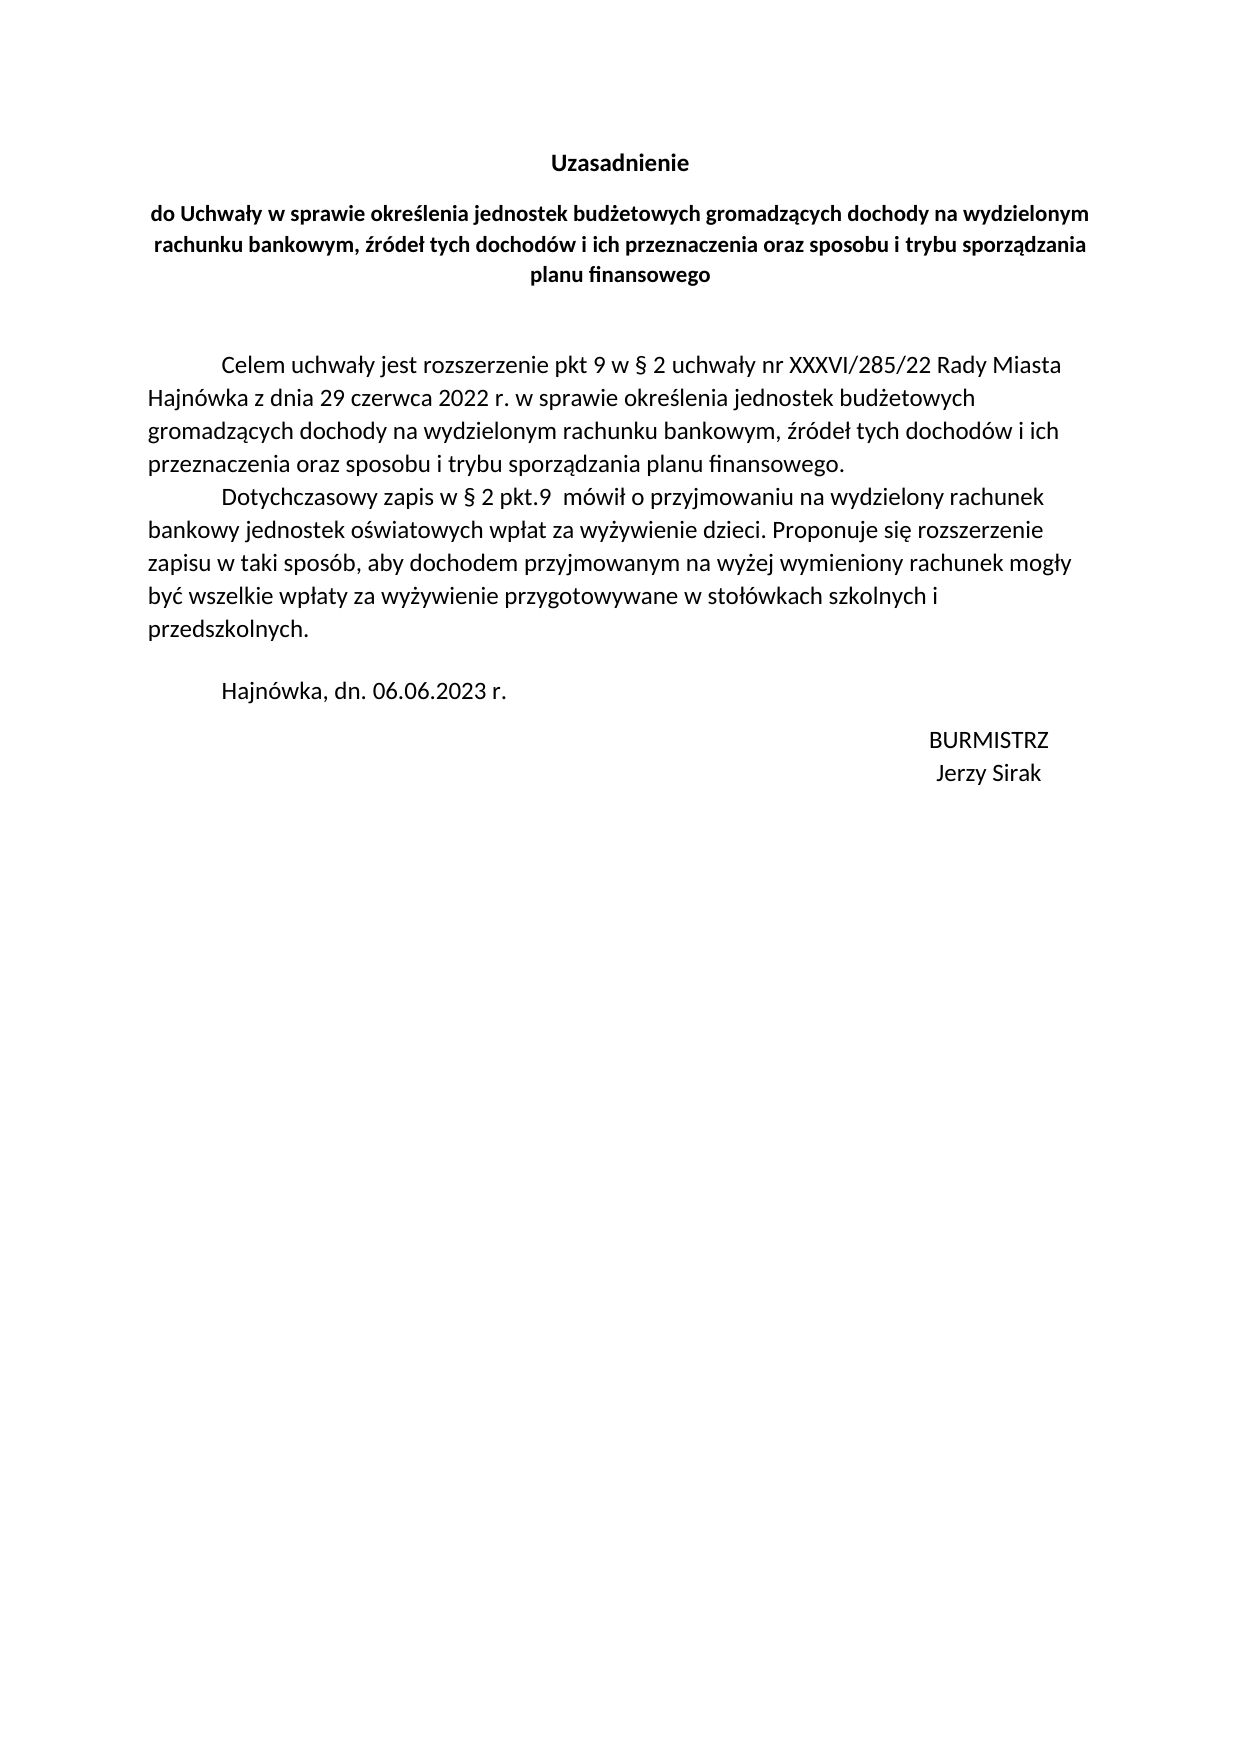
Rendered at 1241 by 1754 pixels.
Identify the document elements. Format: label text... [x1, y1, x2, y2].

text Uzasadnienie [148, 148, 1093, 178]
text Jerzy Sirak [885, 758, 1093, 788]
text Dotychczasowy zapis w § 2 pkt.9 mówił o przyjmowaniu na wydzielony rachunek bankowy jednostek oświatowych wpłat za wyżywienie dzieci. Proponuje się rozszerzenie zapisu w taki sposób, aby dochodem przyjmowanym na wyżej wymieniony rachunek mogły być wszelkie wpłaty za wyżywienie przygotowywane w stołówkach szkolnych i przedszkolnych. [148, 481, 1093, 643]
text do Uchwały w sprawie określenia jednostek budżetowych gromadzących dochody na wydzielonym rachunku bankowym, źródeł tych dochodów i ich przeznaczenia oraz sposobu i trybu sporządzania planu finansowego [148, 197, 1093, 288]
text Hajnówka, dn. 06.06.2023 r. [148, 675, 1093, 706]
text Celem uchwały jest rozszerzenie pkt 9 w § 2 uchwały nr XXXVI/285/22 Rady Miasta Hajnówka z dnia 29 czerwca 2022 r. w sprawie określenia jednostek budżetowych gromadzących dochody na wydzielonym rachunku bankowym, źródeł tych dochodów i ich przeznaczenia oraz sposobu i trybu sporządzania planu finansowego. [148, 349, 1093, 479]
text BURMISTRZ [885, 725, 1093, 755]
